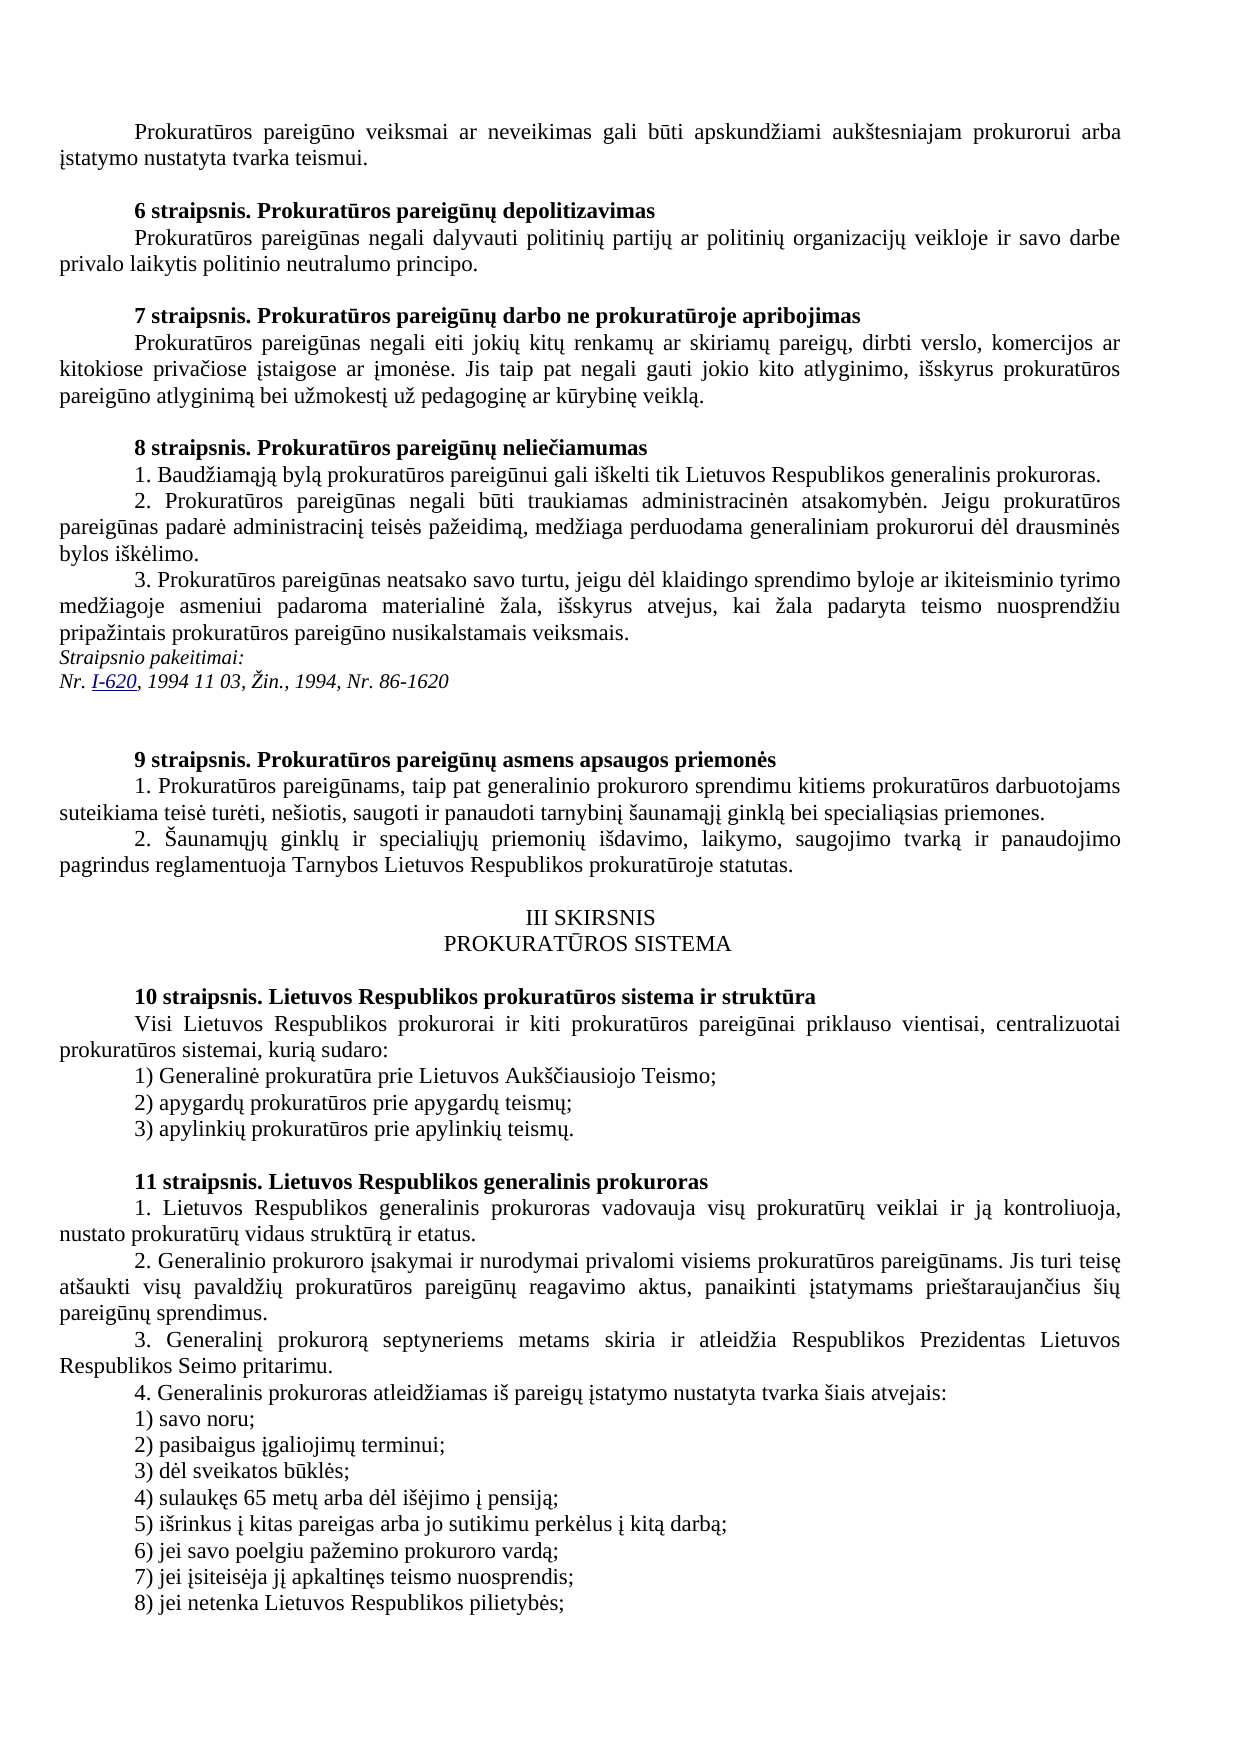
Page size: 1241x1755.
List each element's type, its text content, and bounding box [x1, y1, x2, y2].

text 1) Generalinė prokuratūra prie Lietuvos Aukščiausiojo Teismo; [59, 1062, 1122, 1089]
text Prokuratūros pareigūnas negali eiti jokių kitų renkamų ar skiriamų pareigų, dirbti verslo, komercijos ar kitokiose privačiose įstaigose ar įmonėse. Jis taip pat negali gauti jokio kito atlyginimo, išskyrus prokuratūros pareigūno atlyginimą bei užmokestį už pedagoginę ar kūrybinę veiklą. [59, 329, 1122, 408]
text 4. Generalinis prokuroras atleidžiamas iš pareigų įstatymo nustatyta tvarka šiais atvejais: [59, 1378, 1122, 1405]
text 9 straipsnis. Prokuratūros pareigūnų asmens apsaugos priemonės [59, 746, 1122, 772]
text 6) jei savo poelgiu pažemino prokuroro vardą; [59, 1537, 1122, 1563]
text 10 straipsnis. Lietuvos Respublikos prokuratūros sistema ir struktūra [59, 983, 1122, 1009]
text 3. Generalinį prokurorą septyneriems metams skiria ir atleidžia Respublikos Prezidentas Lietuvos Respublikos Seimo pritarimu. [59, 1326, 1122, 1378]
text 5) išrinkus į kitas pareigas arba jo sutikimu perkėlus į kitą darbą; [59, 1510, 1122, 1537]
text 4) sulaukęs 65 metų arba dėl išėjimo į pensiją; [59, 1484, 1122, 1510]
text PROKURATŪROS SISTEMA [59, 931, 1122, 957]
text III SKIRSNIS [59, 904, 1122, 931]
text 2) apygardų prokuratūros prie apygardų teismų; [59, 1089, 1122, 1115]
text 7) jei įsiteisėja jį apkaltinęs teismo nuosprendis; [59, 1563, 1122, 1589]
text 1. Prokuratūros pareigūnams, taip pat generalinio prokuroro sprendimu kitiems prokuratūros darbuotojams suteikiama teisė turėti, nešiotis, saugoti ir panaudoti tarnybinį šaunamąjį ginklą bei specialiąsias priemones. [59, 772, 1122, 825]
text Prokuratūros pareigūno veiksmai ar neveikimas gali būti apskundžiami aukštesniajam prokurorui arba įstatymo nustatyta tvarka teismui. [59, 118, 1122, 171]
text 2. Prokuratūros pareigūnas negali būti traukiamas administracinėn atsakomybėn. Jeigu prokuratūros pareigūnas padarė administracinį teisės pažeidimą, medžiaga perduodama generaliniam prokurorui dėl drausminės bylos iškėlimo. [59, 487, 1122, 566]
text Nr. I-620, 1994 11 03, Žin., 1994, Nr. 86-1620 [59, 669, 1122, 693]
text 6 straipsnis. Prokuratūros pareigūnų depolitizavimas [59, 197, 1122, 223]
text 2. Generalinio prokuroro įsakymai ir nurodymai privalomi visiems prokuratūros pareigūnams. Jis turi teisę atšaukti visų pavaldžių prokuratūros pareigūnų reagavimo aktus, panaikinti įstatymams prieštaraujančius šių pareigūnų sprendimus. [59, 1247, 1122, 1326]
text 3) dėl sveikatos būklės; [59, 1458, 1122, 1484]
text 1. Baudžiamąją bylą prokuratūros pareigūnui gali iškelti tik Lietuvos Respublikos generalinis prokuroras. [59, 461, 1122, 487]
text Straipsnio pakeitimai: [59, 645, 1122, 669]
text Prokuratūros pareigūnas negali dalyvauti politinių partijų ar politinių organizacijų veikloje ir savo darbe privalo laikytis politinio neutralumo principo. [59, 223, 1122, 276]
text 11 straipsnis. Lietuvos Respublikos generalinis prokuroras [59, 1168, 1122, 1194]
text Visi Lietuvos Respublikos prokurorai ir kiti prokuratūros pareigūnai priklauso vientisai, centralizuotai prokuratūros sistemai, kurią sudaro: [59, 1009, 1122, 1062]
text 7 straipsnis. Prokuratūros pareigūnų darbo ne prokuratūroje apribojimas [59, 303, 1122, 329]
text 1) savo noru; [59, 1405, 1122, 1431]
text 8 straipsnis. Prokuratūros pareigūnų neliečiamumas [59, 434, 1122, 461]
text 3) apylinkių prokuratūros prie apylinkių teismų. [59, 1115, 1122, 1141]
text 1. Lietuvos Respublikos generalinis prokuroras vadovauja visų prokuratūrų veiklai ir ją kontroliuoja, nustato prokuratūrų vidaus struktūrą ir etatus. [59, 1194, 1122, 1247]
text 8) jei netenka Lietuvos Respublikos pilietybės; [59, 1589, 1122, 1616]
text 2) pasibaigus įgaliojimų terminui; [59, 1431, 1122, 1458]
text 3. Prokuratūros pareigūnas neatsako savo turtu, jeigu dėl klaidingo sprendimo byloje ar ikiteisminio tyrimo medžiagoje asmeniui padaroma materialinė žala, išskyrus atvejus, kai žala padaryta teismo nuosprendžiu pripažintais prokuratūros pareigūno nusikalstamais veiksmais. [59, 566, 1122, 645]
text 2. Šaunamųjų ginklų ir specialiųjų priemonių išdavimo, laikymo, saugojimo tvarką ir panaudojimo pagrindus reglamentuoja Tarnybos Lietuvos Respublikos prokuratūroje statutas. [59, 825, 1122, 878]
